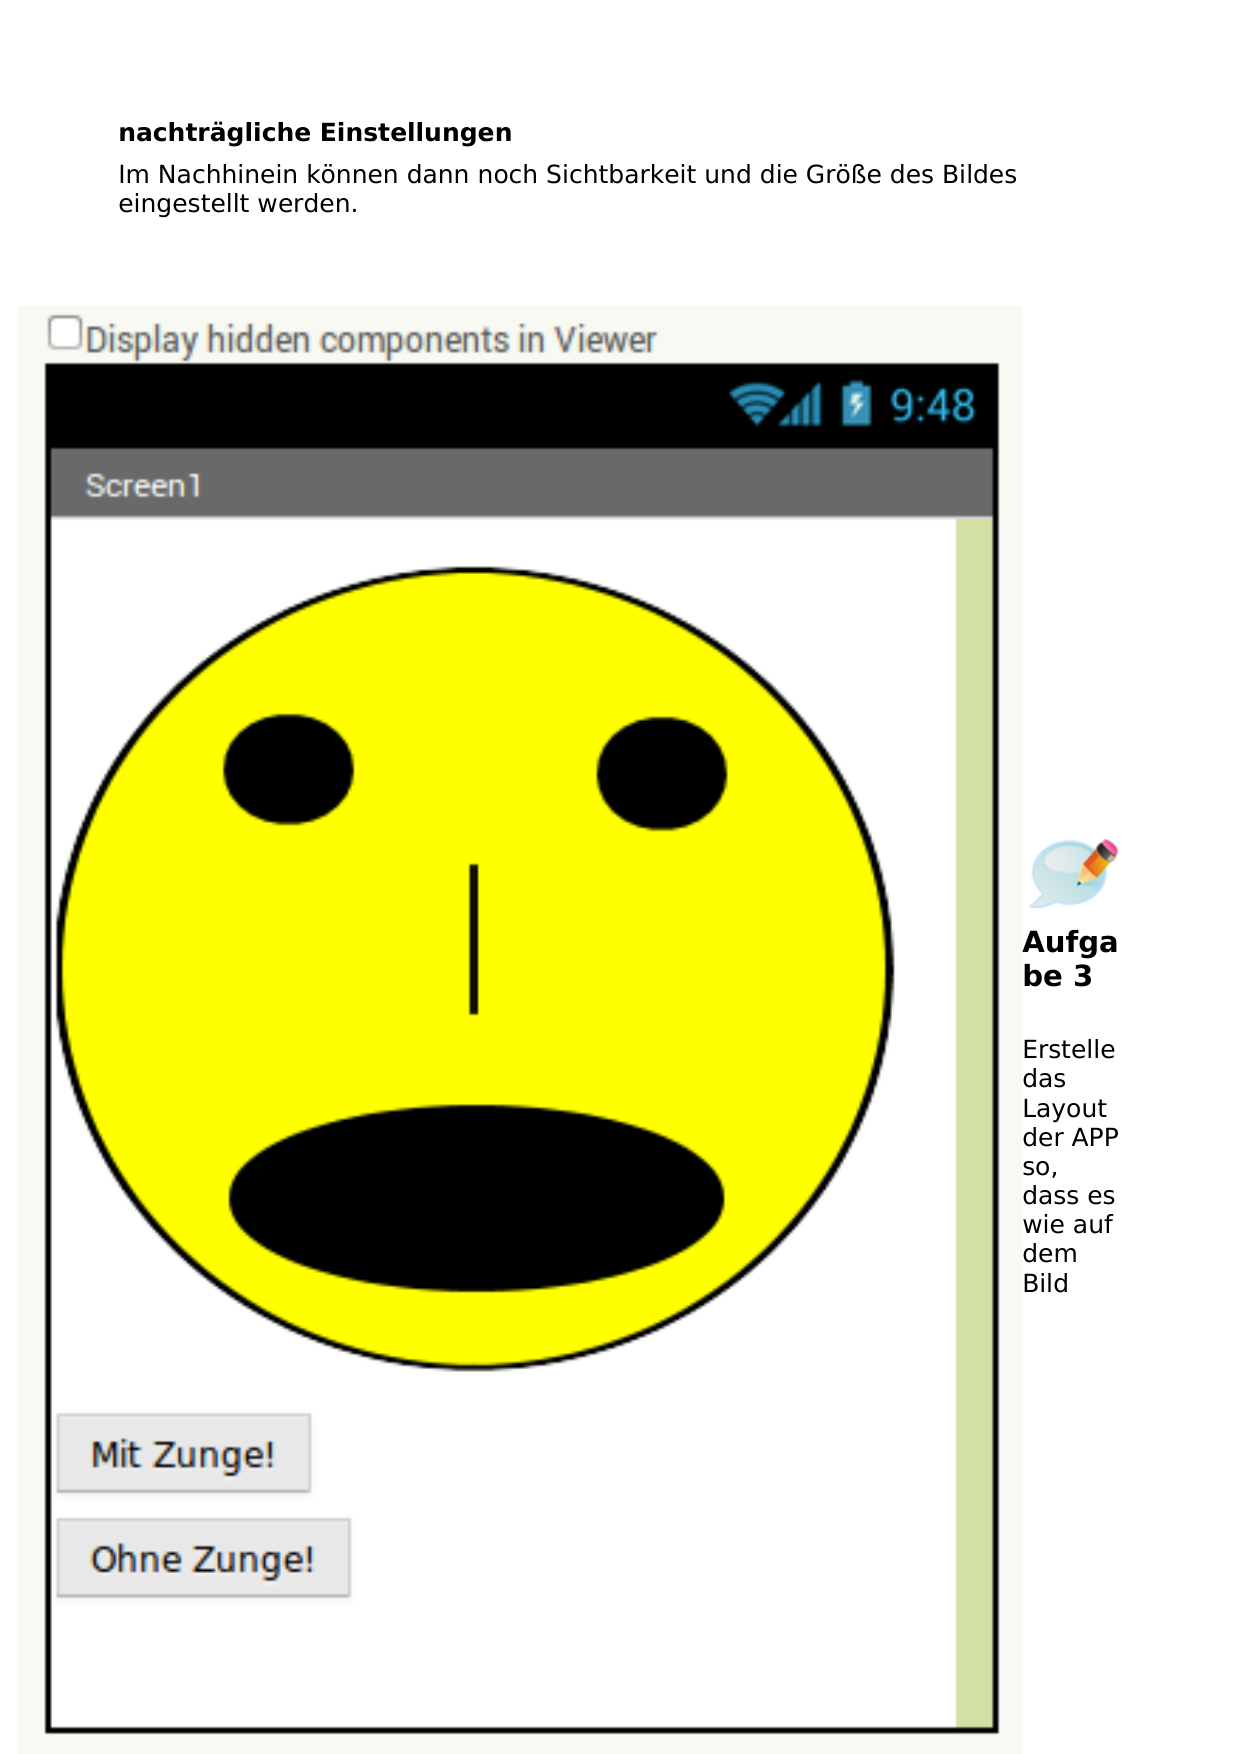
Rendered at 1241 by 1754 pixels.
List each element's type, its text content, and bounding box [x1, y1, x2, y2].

text Erstelle das Layout der APP so, dass es wie auf dem Bild [1022, 1006, 1122, 1298]
subtitle Aufgabe 3 [1022, 926, 1122, 994]
text Im Nachhinein können dann noch Sichtbarkeit und die Größe des Bildes eingestellt werden. [118, 160, 1122, 218]
picture [18, 306, 1123, 1754]
subtitle nachträgliche Einstellungen [118, 118, 1122, 147]
